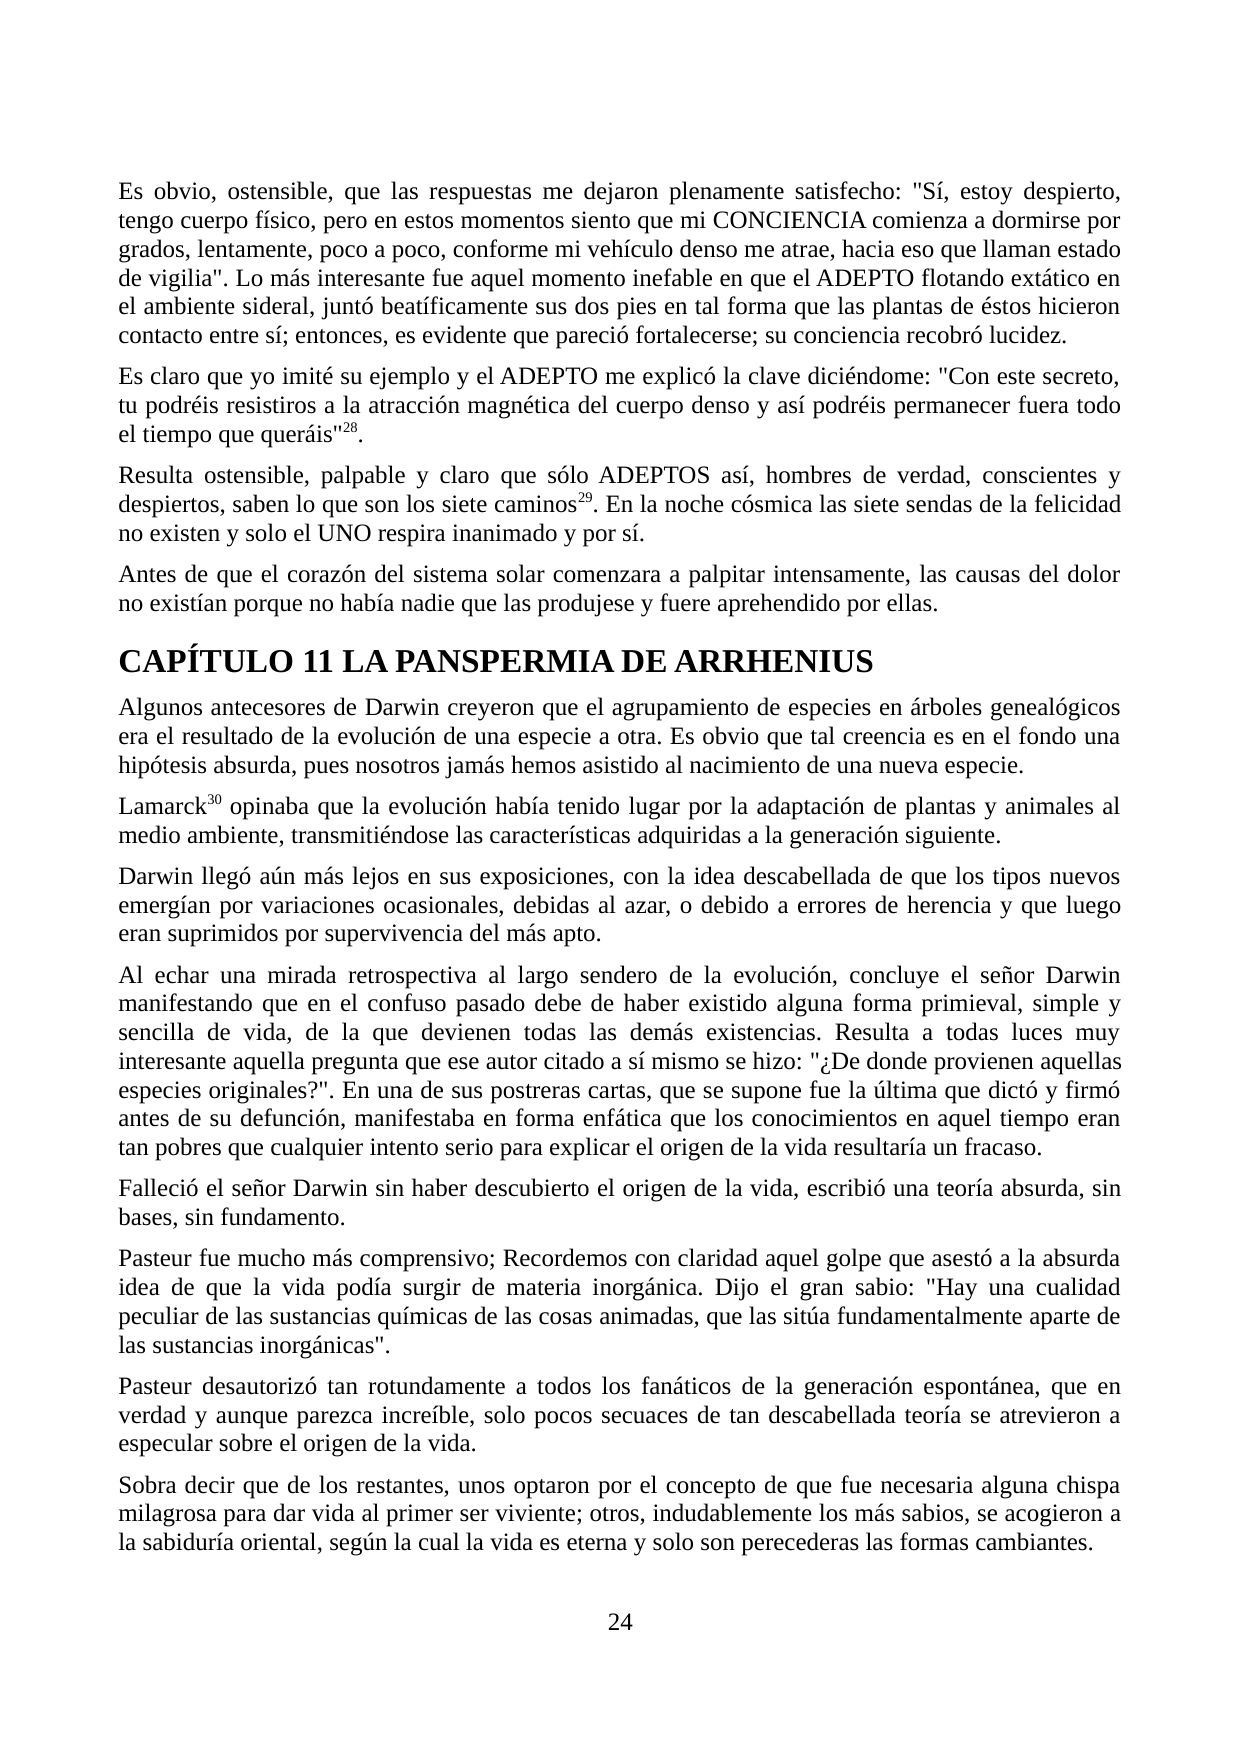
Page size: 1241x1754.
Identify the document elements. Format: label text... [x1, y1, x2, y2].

text Pasteur desautorizó tan rotundamente a todos los fanáticos de la generación espontánea, que en verdad y aunque parezca increíble, solo pocos secuaces de tan descabellada teoría se atrevieron a especular sobre el origen de la vida. [118, 1371, 1122, 1457]
text Resulta ostensible, palpable y claro que sólo ADEPTOS así, hombres de verdad, conscientes y despiertos, saben lo que son los siete caminos. En la noche cósmica las siete sendas de la felicidad no existen y solo el UNO respira inanimado y por sí. [118, 460, 1122, 546]
text Sobra decir que de los restantes, unos optaron por el concepto de que fue necesaria alguna chispa milagrosa para dar vida al primer ser viviente; otros, indudablemente los más sabios, se acogieron a la sabiduría oriental, según la cual la vida es eterna y solo son perecederas las formas cambiantes. [118, 1470, 1122, 1556]
text Algunos antecesores de Darwin creyeron que el agrupamiento de especies en árboles genealógicos era el resultado de la evolución de una especie a otra. Es obvio que tal creencia es en el fondo una hipótesis absurda, pues nosotros jamás hemos asistido al nacimiento de una nueva especie. [118, 692, 1122, 778]
text Es obvio, ostensible, que las respuestas me dejaron plenamente satisfecho: "Sí, estoy despierto, tengo cuerpo físico, pero en estos momentos siento que mi CONCIENCIA comienza a dormirse por grados, lentamente, poco a poco, conforme mi vehículo denso me atrae, hacia eso que llaman estado de vigilia". Lo más interesante fue aquel momento inefable en que el ADEPTO flotando extático en el ambiente sideral, juntó beatíficamente sus dos pies en tal forma que las plantas de éstos hicieron contacto entre sí; entonces, es evidente que pareció fortalecerse; su conciencia recobró lucidez. [118, 176, 1122, 349]
text Es claro que yo imité su ejemplo y el ADEPTO me explicó la clave diciéndome: "Con este secreto, tu podréis resistiros a la atracción magnética del cuerpo denso y así podréis permanecer fuera todo el tiempo que queráis". [118, 361, 1122, 448]
text Antes de que el corazón del sistema solar comenzara a palpitar intensamente, las causas del dolor no existían porque no había nadie que las produjese y fuere aprehendido por ellas. [118, 559, 1122, 616]
text Al echar una mirada retrospectiva al largo sendero de la evolución, concluye el señor Darwin manifestando que en el confuso pasado debe de haber existido alguna forma primieval, simple y sencilla de vida, de la que devienen todas las demás existencias. Resulta a todas luces muy interesante aquella pregunta que ese autor citado a sí mismo se hizo: "¿De donde provienen aquellas especies originales?". En una de sus postreras cartas, que se supone fue la última que dictó y firmó antes de su defunción, manifestaba en forma enfática que los conocimientos en aquel tiempo eran tan pobres que cualquier intento serio para explicar el origen de la vida resultaría un fracaso. [118, 960, 1122, 1161]
text Darwin llegó aún más lejos en sus exposiciones, con la idea descabellada de que los tipos nuevos emergían por variaciones ocasionales, debidas al azar, o debido a errores de herencia y que luego eran suprimidos por supervivencia del más apto. [118, 861, 1122, 947]
text Pasteur fue mucho más comprensivo; Recordemos con claridad aquel golpe que asestó a la absurda idea de que la vida podía surgir de materia inorgánica. Dijo el gran sabio: "Hay una cualidad peculiar de las sustancias químicas de las cosas animadas, que las sitúa fundamentalmente aparte de las sustancias inorgánicas". [118, 1243, 1122, 1358]
subtitle CAPÍTULO 11 LA PANSPERMIA DE ARRHENIUS [118, 641, 1122, 680]
text Falleció el señor Darwin sin haber descubierto el origen de la vida, escribió una teoría absurda, sin bases, sin fundamento. [118, 1173, 1122, 1231]
text Lamarck opinaba que la evolución había tenido lugar por la adaptación de plantas y animales al medio ambiente, transmitiéndose las características adquiridas a la generación siguiente. [118, 791, 1122, 848]
